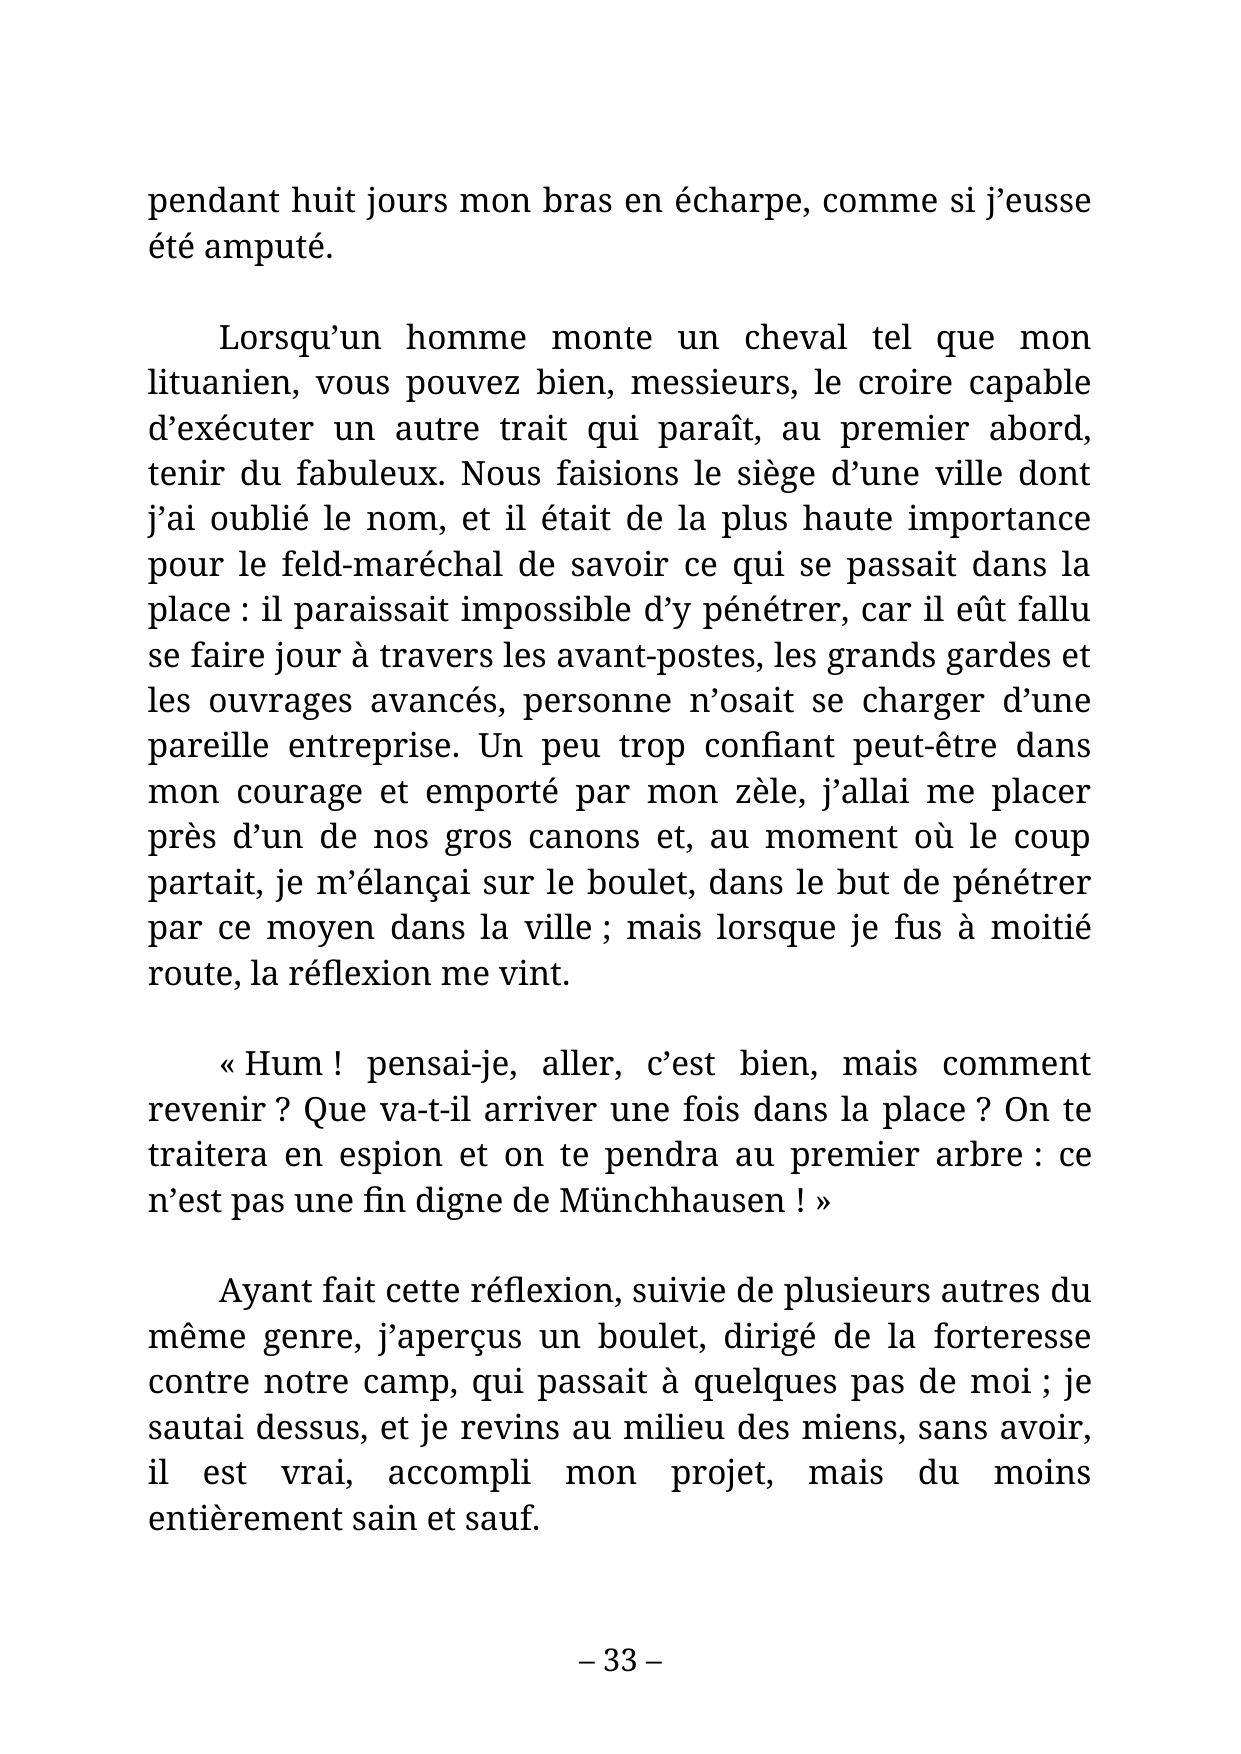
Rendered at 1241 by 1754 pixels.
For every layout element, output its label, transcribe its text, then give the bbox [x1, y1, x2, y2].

text Ayant fait cette réflexion, suivie de plusieurs autres du même genre, j’aperçus un boulet, dirigé de la forteresse contre notre camp, qui passait à quelques pas de moi ; je sautai dessus, et je revins au milieu des miens, sans avoir, il est vrai, accompli mon projet, mais du moins entièrement sain et sauf. [148, 1267, 1092, 1540]
text Lorsqu’un homme monte un cheval tel que mon lituanien, vous pouvez bien, messieurs, le croire capable d’exécuter un autre trait qui paraît, au premier abord, tenir du fabuleux. Nous faisions le siège d’une ville dont j’ai oublié le nom, et il était de la plus haute importance pour le feld-maréchal de savoir ce qui se passait dans la place : il paraissait impossible d’y pénétrer, car il eût fallu se faire jour à travers les avant-postes, les grands gardes et les ouvrages avancés, personne n’osait se charger d’une pareille entreprise. Un peu trop confiant peut-être dans mon courage et emporté par mon zèle, j’allai me placer près d’un de nos gros canons et, au moment où le coup partait, je m’élançai sur le boulet, dans le but de pénétrer par ce moyen dans la ville ; mais lorsque je fus à moitié route, la réflexion me vint. [148, 313, 1092, 995]
text pendant huit jours mon bras en écharpe, comme si j’eusse été amputé. [148, 177, 1092, 268]
text « Hum ! pensai-je, aller, c’est bien, mais comment revenir ? Que va-t-il arriver une fois dans la place ? On te traitera en espion et on te pendra au premier arbre : ce n’est pas une fin digne de Münchhausen ! » [148, 1040, 1092, 1222]
